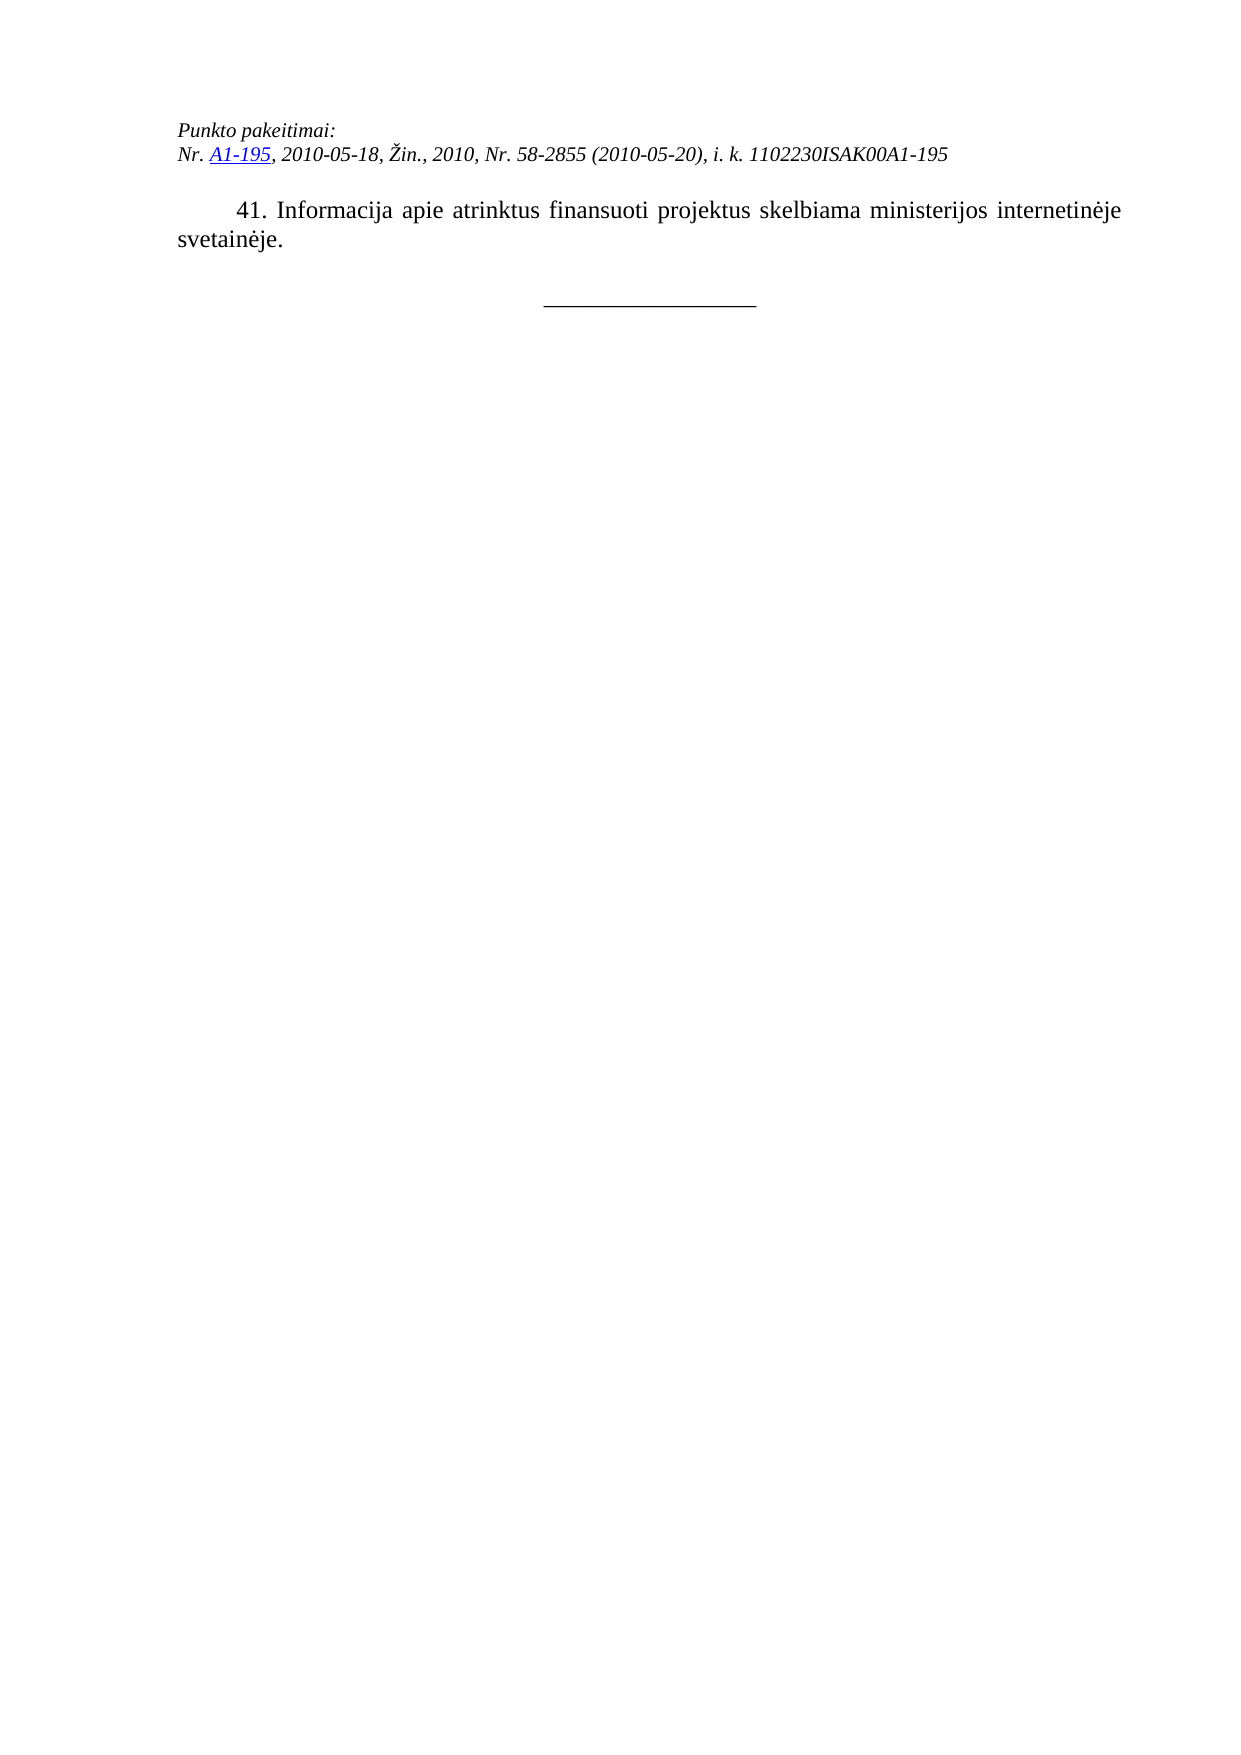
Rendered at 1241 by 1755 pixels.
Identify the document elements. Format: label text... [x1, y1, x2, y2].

text _________________ [177, 281, 1122, 310]
text Punkto pakeitimai: [177, 118, 1122, 142]
text 41. Informacija apie atrinktus finansuoti projektus skelbiama ministerijos internetinėje svetainėje. [177, 195, 1122, 252]
text Nr. A1-195, 2010-05-18, Žin., 2010, Nr. 58-2855 (2010-05-20), i. k. 1102230ISAK00A1-195 [177, 142, 1122, 166]
